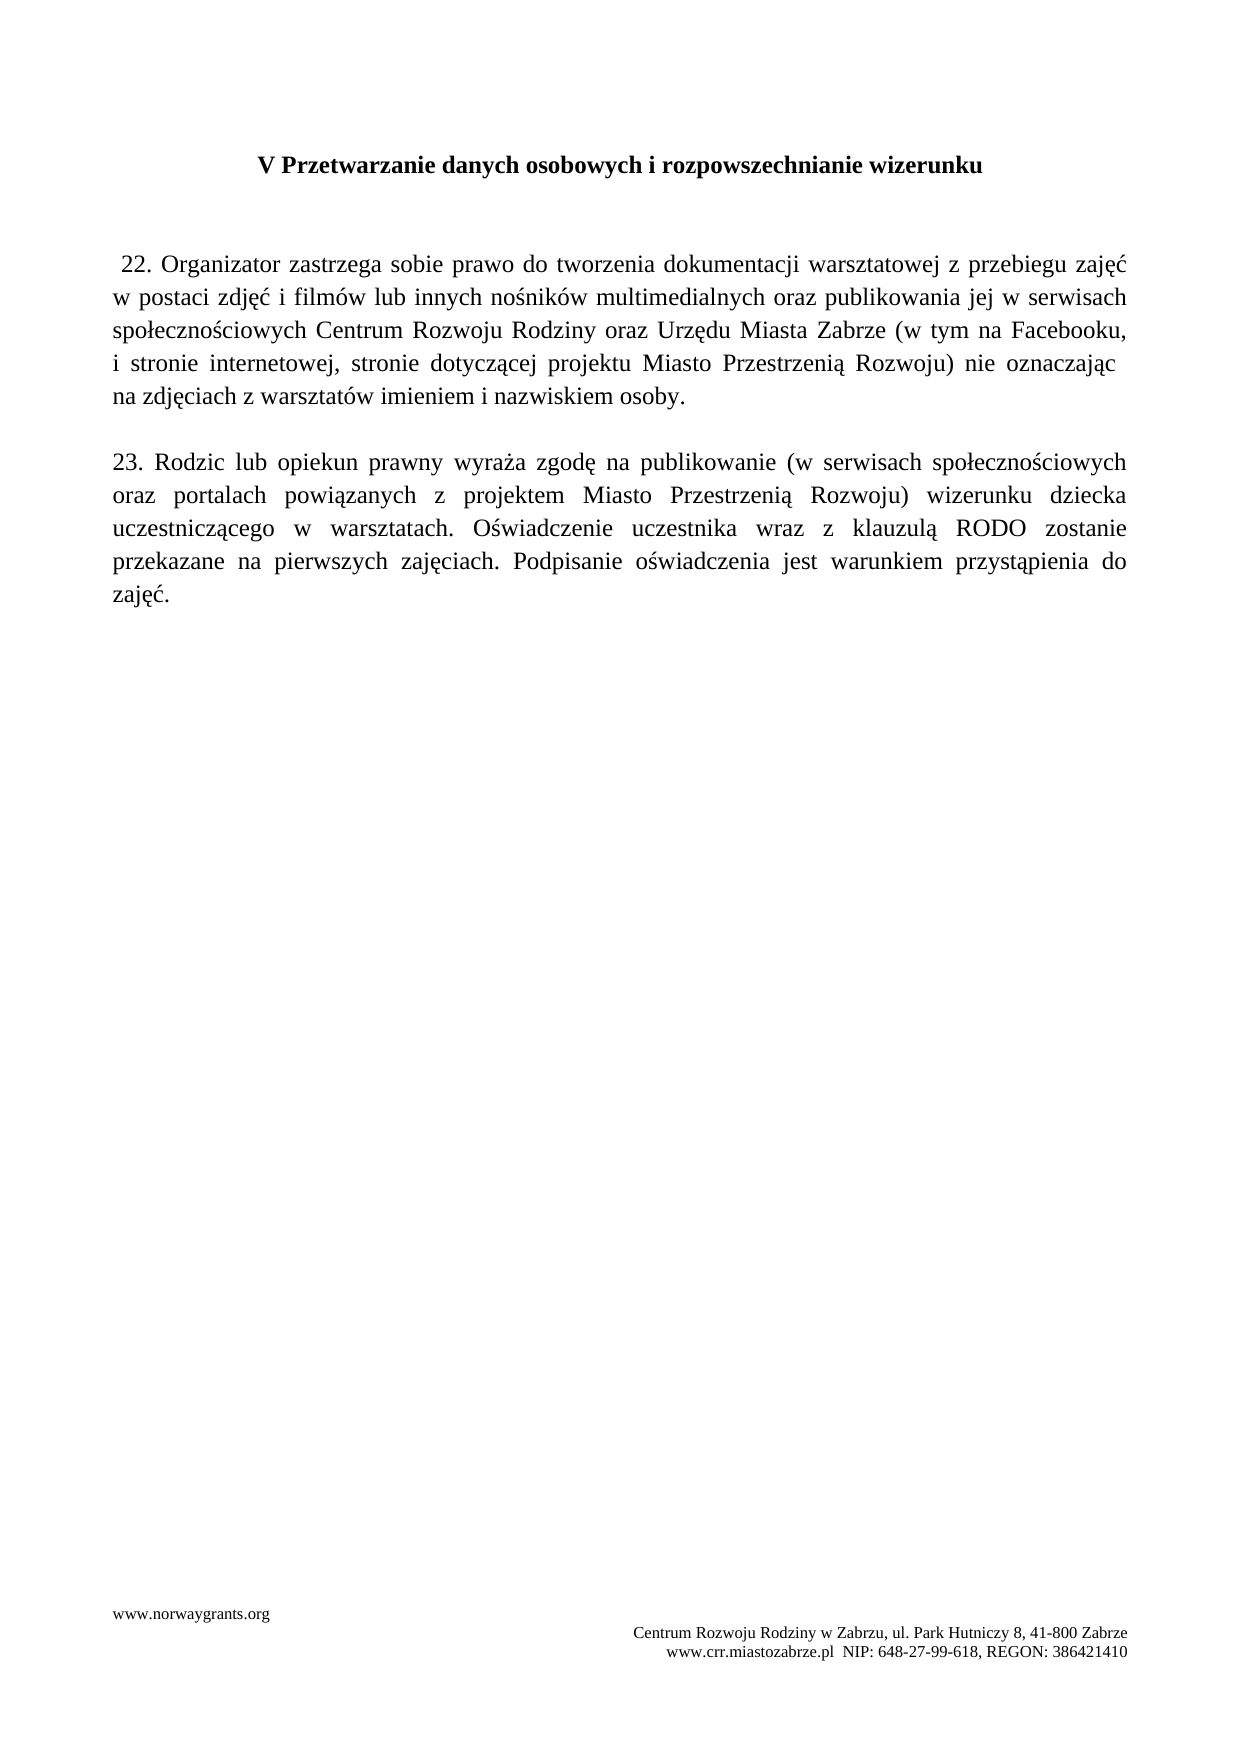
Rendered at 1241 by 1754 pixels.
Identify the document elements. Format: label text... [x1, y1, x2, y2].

list 23. Rodzic lub opiekun prawny wyraża zgodę na publikowanie (w serwisach społecznościowych oraz portalach powiązanych z projektem Miasto Przestrzenią Rozwoju) wizerunku dziecka uczestniczącego w warsztatach. Oświadczenie uczestnika wraz z klauzulą RODO zostanie przekazane na pierwszych zajęciach. Podpisanie oświadczenia jest warunkiem przystąpienia do zajęć. [112, 447, 1128, 608]
list V Przetwarzanie danych osobowych i rozpowszechnianie wizerunku [112, 150, 1128, 179]
list 22. Organizator zastrzega sobie prawo do tworzenia dokumentacji warsztatowej z przebiegu zajęć w postaci zdjęć i filmów lub innych nośników multimedialnych oraz publikowania jej w serwisach społecznościowych Centrum Rozwoju Rodziny oraz Urzędu Miasta Zabrze (w tym na Facebooku, i stronie internetowej, stronie dotyczącej projektu Miasto Przestrzenią Rozwoju) nie oznaczając na zdjęciach z warsztatów imieniem i nazwiskiem osoby. [112, 249, 1128, 410]
